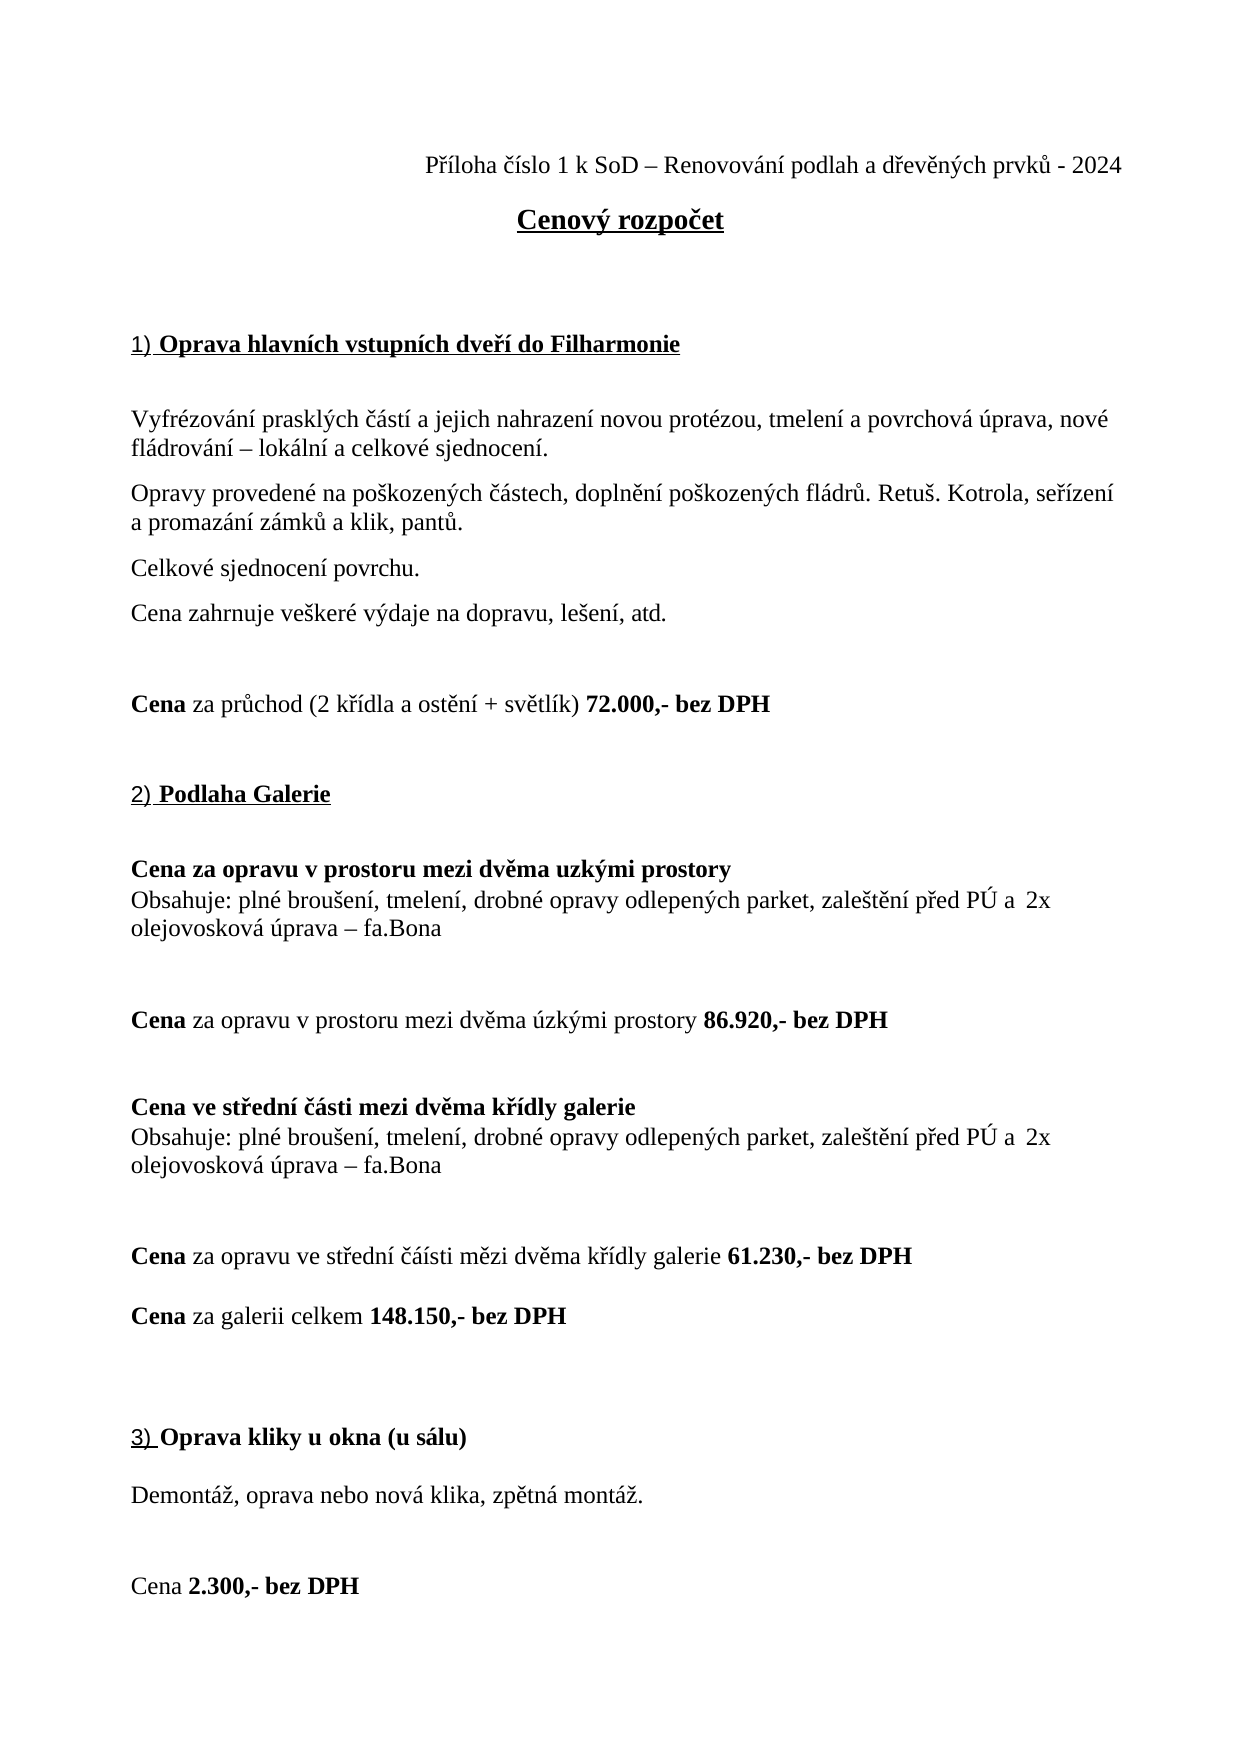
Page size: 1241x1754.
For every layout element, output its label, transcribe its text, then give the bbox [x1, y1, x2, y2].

text Obsahuje: plné broušení, tmelení, drobné opravy odlepených parket, zaleštění před PÚ a 2x olejovosková úprava – fa.Bona [131, 885, 1110, 942]
text Obsahuje: plné broušení, tmelení, drobné opravy odlepených parket, zaleštění před PÚ a 2x olejovosková úprava – fa.Bona [131, 1122, 1110, 1179]
text Vyfrézování prasklých částí a jejich nahrazení novou protézou, tmelení a povrchová úprava, nové fládrování – lokální a celkové sjednocení. [131, 404, 1122, 462]
text Celkové sjednocení povrchu. [131, 553, 1122, 582]
text Cena ve střední části mezi dvěma křídly galerie [131, 1092, 704, 1121]
text Cena za průchod (2 křídla a ostění + světlík) 72.000,- bez DPH [131, 689, 1122, 718]
list Podlaha Galerie [131, 779, 1122, 808]
list Oprava kliky u okna (u sálu) [131, 1422, 1122, 1450]
text Cenový rozpočet [118, 202, 1122, 236]
text Cena za opravu v prostoru mezi dvěma uzkými prostory [131, 854, 1122, 883]
list Oprava hlavních vstupních dveří do Filharmonie [131, 329, 1122, 357]
text Cena za opravu v prostoru mezi dvěma úzkými prostory 86.920,- bez DPH [131, 1005, 1122, 1033]
text Cena za opravu ve střední čáísti mězi dvěma křídly galerie 61.230,- bez DPH [131, 1241, 1122, 1270]
text Opravy provedené na poškozených částech, doplnění poškozených fládrů. Retuš. Kotrola, seřízení a promazání zámků a klik, pantů. [131, 478, 1122, 536]
text Cena zahrnuje veškeré výdaje na dopravu, lešení, atd. [131, 598, 1122, 627]
text Demontáž, oprava nebo nová klika, zpětná montáž. [131, 1480, 1122, 1509]
text Cena za galerii celkem 148.150,- bez DPH [131, 1301, 1122, 1330]
text Příloha číslo 1 k SoD – Renovování podlah a dřevěných prvků - 2024 [118, 150, 1122, 179]
text Cena 2.300,- bez DPH [131, 1571, 1122, 1599]
